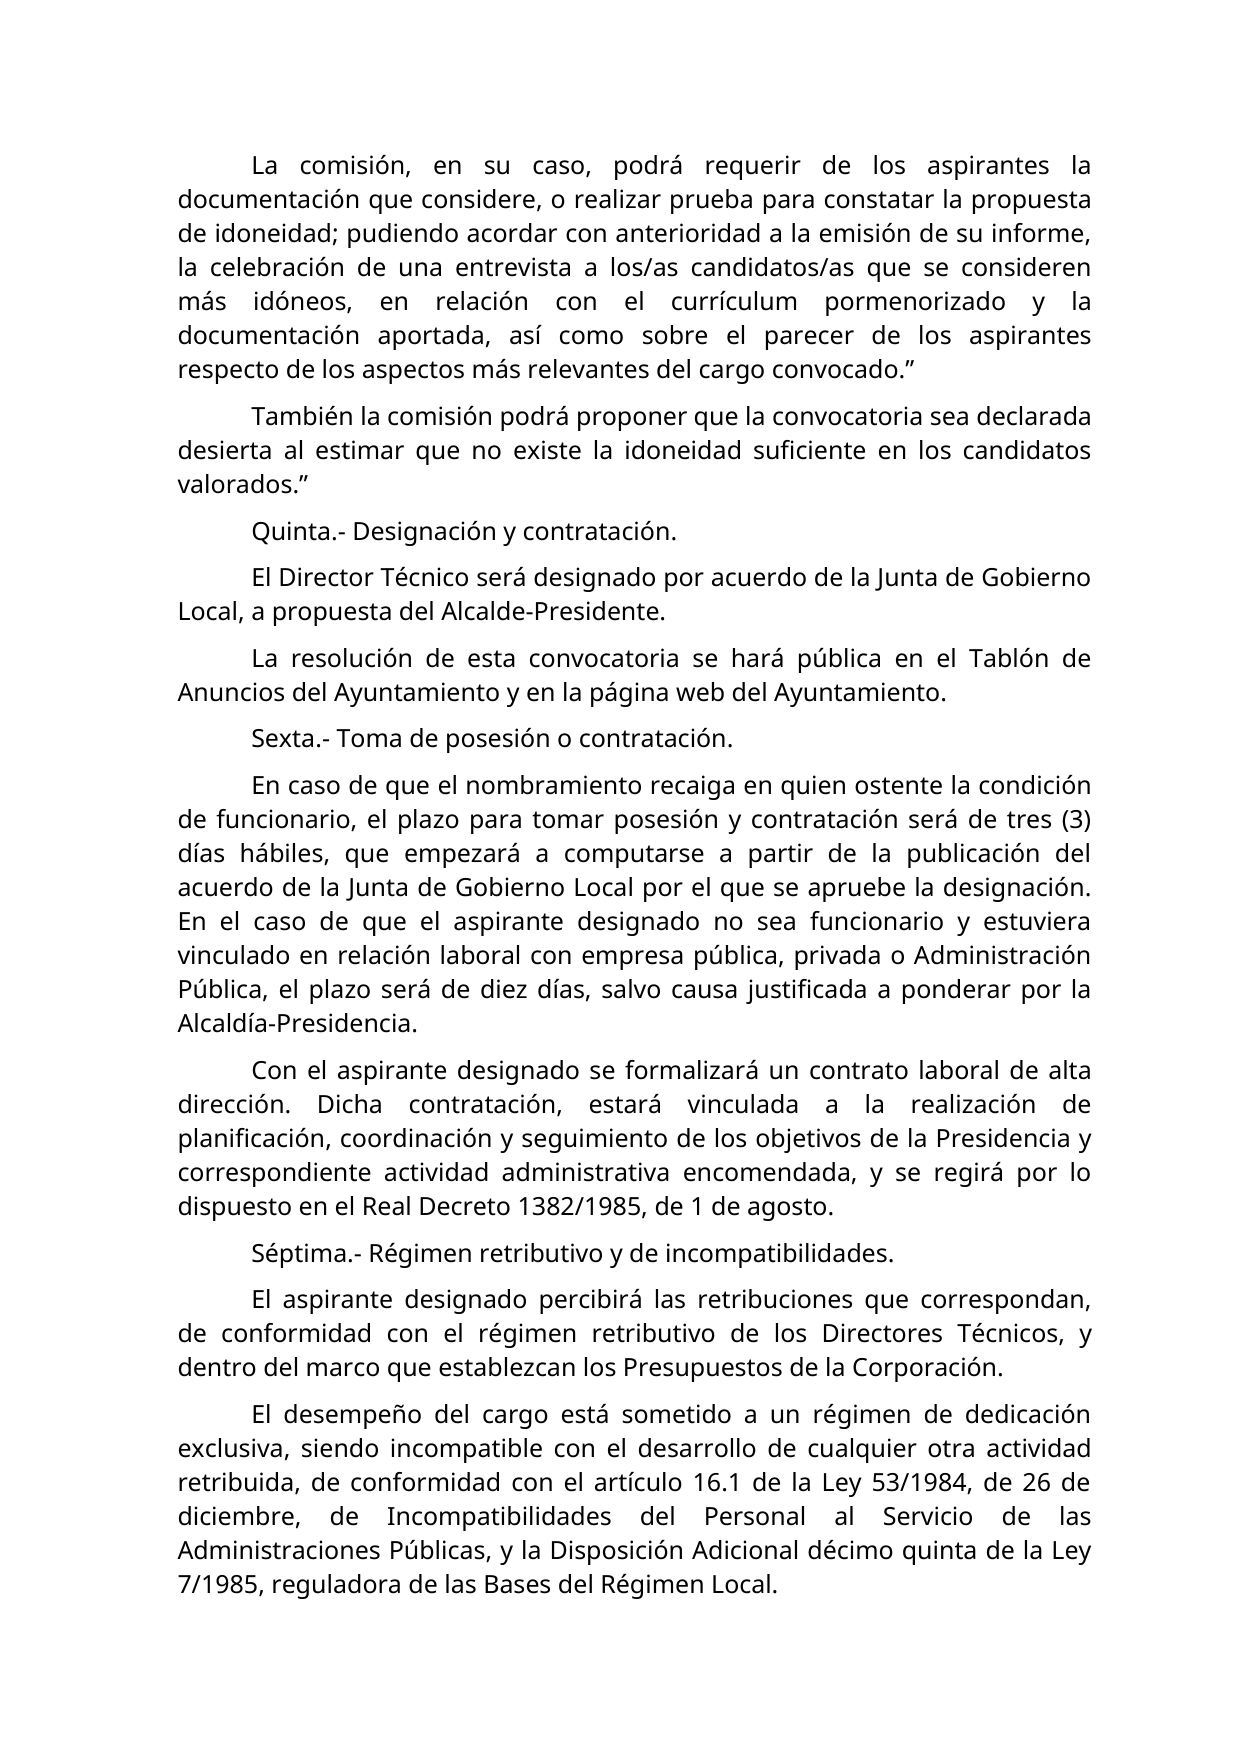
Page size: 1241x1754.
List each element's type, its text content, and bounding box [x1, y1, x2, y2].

text Quinta.- Designación y contratación. [177, 513, 1093, 547]
text Séptima.- Régimen retributivo y de incompatibilidades. [177, 1235, 1093, 1269]
text El desempeño del cargo está sometido a un régimen de dedicación exclusiva, siendo incompatible con el desarrollo de cualquier otra actividad retribuida, de conformidad con el artículo 16.1 de la Ley 53/1984, de 26 de diciembre, de Incompatibilidades del Personal al Servicio de las Administraciones Públicas, y la Disposición Adicional décimo quinta de la Ley 7/1985, reguladora de las Bases del Régimen Local. [177, 1397, 1093, 1601]
text También la comisión podrá proponer que la convocatoria sea declarada desierta al estimar que no existe la idoneidad suficiente en los candidatos valorados.” [177, 398, 1093, 501]
text El aspirante designado percibirá las retribuciones que correspondan, de conformidad con el régimen retributivo de los Directores Técnicos, y dentro del marco que establezcan los Presupuestos de la Corporación. [177, 1282, 1093, 1384]
text La resolución de esta convocatoria se hará pública en el Tablón de Anuncios del Ayuntamiento y en la página web del Ayuntamiento. [177, 640, 1093, 708]
text Sexta.- Toma de posesión o contratación. [177, 721, 1093, 755]
text En caso de que el nombramiento recaiga en quien ostente la condición de funcionario, el plazo para tomar posesión y contratación será de tres (3) días hábiles, que empezará a computarse a partir de la publicación del acuerdo de la Junta de Gobierno Local por el que se apruebe la designación. En el caso de que el aspirante designado no sea funcionario y estuviera vinculado en relación laboral con empresa pública, privada o Administración Pública, el plazo será de diez días, salvo causa justificada a ponderar por la Alcaldía-Presidencia. [177, 768, 1093, 1040]
text El Director Técnico será designado por acuerdo de la Junta de Gobierno Local, a propuesta del Alcalde-Presidente. [177, 560, 1093, 628]
text Con el aspirante designado se formalizará un contrato laboral de alta dirección. Dicha contratación, estará vinculada a la realización de planificación, coordinación y seguimiento de los objetivos de la Presidencia y correspondiente actividad administrativa encomendada, y se regirá por lo dispuesto en el Real Decreto 1382/1985, de 1 de agosto. [177, 1053, 1093, 1223]
text La comisión, en su caso, podrá requerir de los aspirantes la documentación que considere, o realizar prueba para constatar la propuesta de idoneidad; pudiendo acordar con anterioridad a la emisión de su informe, la celebración de una entrevista a los/as candidatos/as que se consideren más idóneos, en relación con el currículum pormenorizado y la documentación aportada, así como sobre el parecer de los aspirantes respecto de los aspectos más relevantes del cargo convocado.” [177, 148, 1093, 386]
